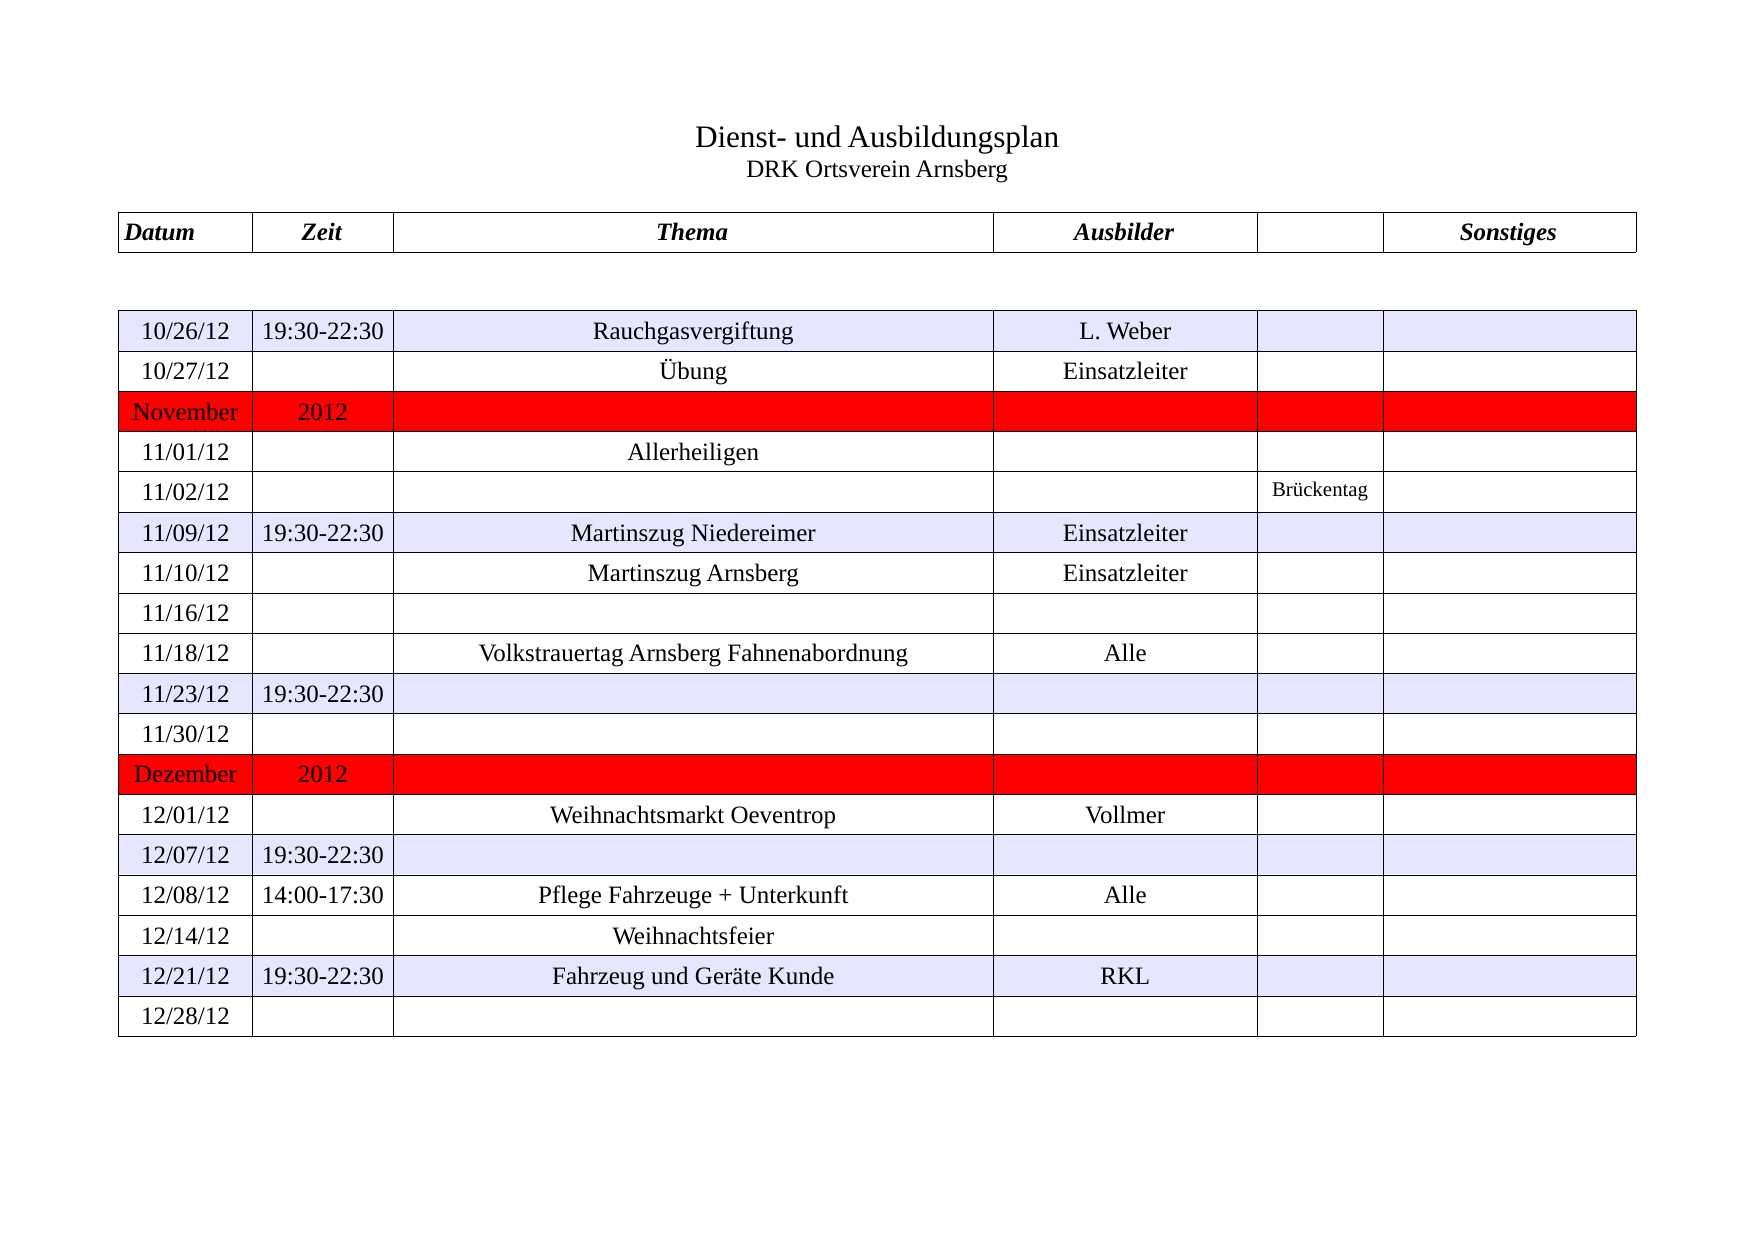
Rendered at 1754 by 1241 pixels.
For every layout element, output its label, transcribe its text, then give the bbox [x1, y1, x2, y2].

table_cell [1384, 835, 1636, 874]
table_cell 08.12.12 [119, 876, 252, 915]
table_cell [1384, 594, 1636, 633]
table_cell [1384, 311, 1636, 351]
table_cell 14:00-17:30 [253, 876, 393, 915]
table_cell 01.12.12 [119, 795, 252, 834]
table_cell [994, 755, 1257, 794]
table_cell 30.11.12 [119, 714, 252, 754]
table_cell 19:30-22:30 [253, 513, 393, 552]
table_cell [1384, 997, 1636, 1036]
table_cell [394, 472, 993, 512]
table_cell Alle [994, 876, 1257, 915]
table_cell 19:30-22:30 [253, 835, 393, 874]
table_cell [994, 392, 1257, 431]
table_cell November [119, 392, 252, 431]
table_cell [1384, 352, 1636, 391]
table_cell 18.11.12 [119, 634, 252, 673]
table_cell [253, 553, 393, 592]
table_cell Rauchgasvergiftung [394, 311, 993, 351]
table_cell [253, 997, 393, 1036]
table_cell 19:30-22:30 [253, 956, 393, 996]
table_cell 26.10.12 [119, 311, 252, 351]
table_cell 10.11.12 [119, 553, 252, 592]
table_cell [1258, 997, 1383, 1036]
table_cell [994, 674, 1257, 713]
table_cell [253, 594, 393, 633]
table_cell Dezember [119, 755, 252, 794]
table_cell [994, 432, 1257, 471]
table_cell [394, 997, 993, 1036]
table_cell Weihnachtsmarkt Oeventrop [394, 795, 993, 834]
table_cell 14.12.12 [119, 916, 252, 955]
table_cell [1258, 714, 1383, 754]
table_cell [1384, 432, 1636, 471]
table_cell [994, 472, 1257, 512]
table_cell [1258, 553, 1383, 592]
table_cell [394, 594, 993, 633]
table_cell [1258, 513, 1383, 552]
table_cell 19:30-22:30 [253, 311, 393, 351]
table_cell 16.11.12 [119, 594, 252, 633]
table_cell [394, 755, 993, 794]
table_cell 2012 [253, 392, 393, 431]
table_cell [1258, 432, 1383, 471]
table_cell [1384, 674, 1636, 713]
table_cell [1258, 956, 1383, 996]
table_cell [1258, 835, 1383, 874]
table_cell 21.12.12 [119, 956, 252, 996]
table_cell Einsatzleiter [994, 352, 1257, 391]
table_cell [994, 835, 1257, 874]
table_cell [394, 835, 993, 874]
table_cell Einsatzleiter [994, 513, 1257, 552]
table_cell [1258, 674, 1383, 713]
table_cell 02.11.12 [119, 472, 252, 512]
table_cell Volkstrauertag Arnsberg Fahnenabordnung [394, 634, 993, 673]
table_cell [253, 432, 393, 471]
table_cell [1258, 311, 1383, 351]
table_cell [1258, 876, 1383, 915]
table_cell [994, 916, 1257, 955]
table_cell [1384, 755, 1636, 794]
table_cell Alle [994, 634, 1257, 673]
table_cell Allerheiligen [394, 432, 993, 471]
table_cell [1384, 634, 1636, 673]
table_cell 23.11.12 [119, 674, 252, 713]
table_cell 09.11.12 [119, 513, 252, 552]
table_cell [1384, 513, 1636, 552]
table_cell Fahrzeug und Geräte Kunde [394, 956, 993, 996]
table_cell L. Weber [994, 311, 1257, 351]
table_cell Martinszug Niedereimer [394, 513, 993, 552]
table_cell [1258, 916, 1383, 955]
table_cell [1384, 392, 1636, 431]
table_cell 01.11.12 [119, 432, 252, 471]
table_cell [1384, 472, 1636, 512]
table_cell [1258, 634, 1383, 673]
table_cell [253, 472, 393, 512]
table_cell [1384, 956, 1636, 996]
table_cell [394, 714, 993, 754]
table_cell [1384, 553, 1636, 592]
table_cell 07.12.12 [119, 835, 252, 874]
table_cell [1384, 795, 1636, 834]
table_cell [1258, 594, 1383, 633]
table_cell Brückentag [1258, 472, 1383, 512]
table_cell [253, 352, 393, 391]
table_cell [253, 714, 393, 754]
table_cell [1384, 916, 1636, 955]
table_cell [1384, 714, 1636, 754]
table_cell RKL [994, 956, 1257, 996]
table_cell [1258, 392, 1383, 431]
table_cell Vollmer [994, 795, 1257, 834]
table_cell Weihnachtsfeier [394, 916, 993, 955]
table_cell [253, 916, 393, 955]
table_cell 27.10.12 [119, 352, 252, 391]
table_cell Übung [394, 352, 993, 391]
table_cell 2012 [253, 755, 393, 794]
table_cell [253, 795, 393, 834]
table_cell [1258, 352, 1383, 391]
table_cell [1258, 795, 1383, 834]
table_cell [1258, 755, 1383, 794]
table_cell 28.12.12 [119, 997, 252, 1036]
table_cell 19:30-22:30 [253, 674, 393, 713]
table_cell Martinszug Arnsberg [394, 553, 993, 592]
table_cell [394, 674, 993, 713]
table_cell [394, 392, 993, 431]
table_cell [253, 634, 393, 673]
table_cell Einsatzleiter [994, 553, 1257, 592]
table_cell [1384, 876, 1636, 915]
table_cell [994, 714, 1257, 754]
table_cell [994, 997, 1257, 1036]
table_cell Pflege Fahrzeuge + Unterkunft [394, 876, 993, 915]
table_cell [994, 594, 1257, 633]
